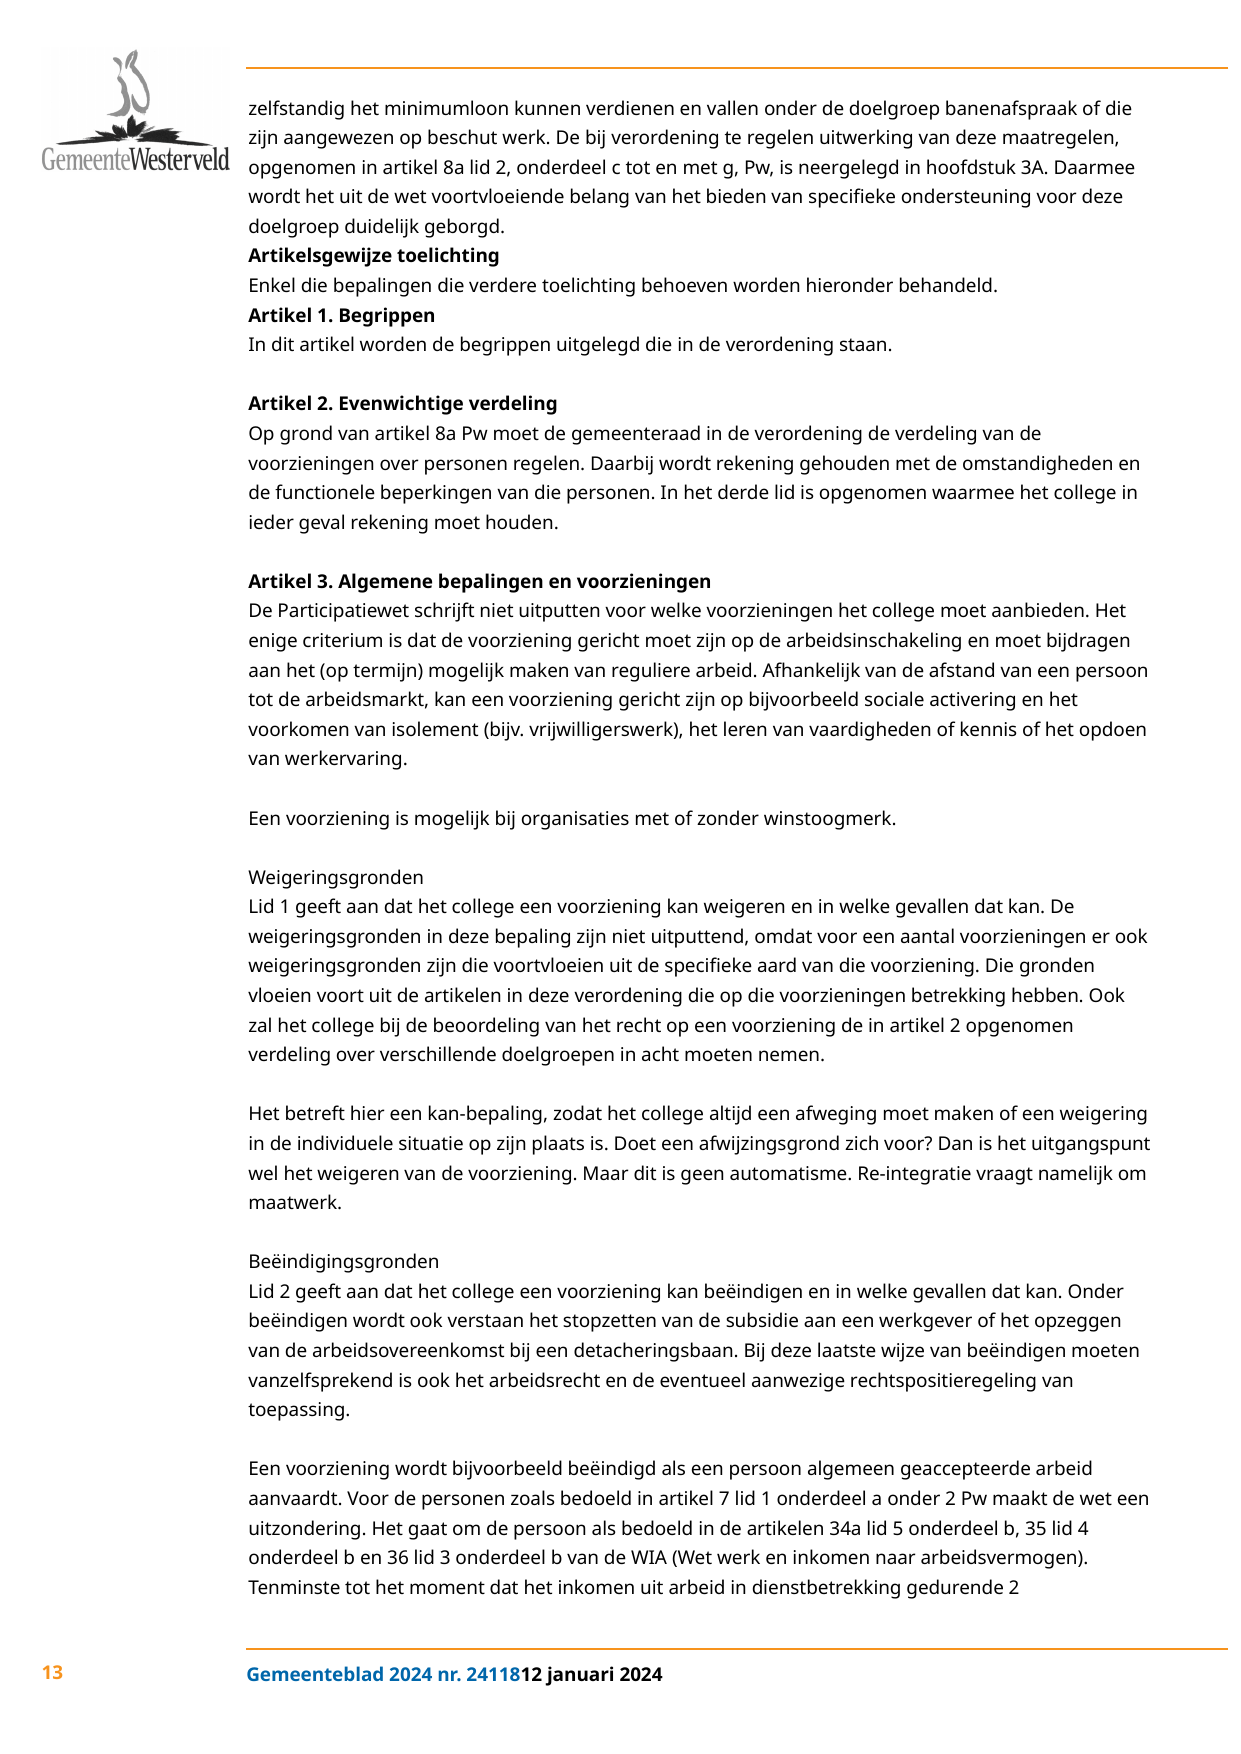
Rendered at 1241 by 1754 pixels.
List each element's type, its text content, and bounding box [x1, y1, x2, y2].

text Op grond van artikel 8a Pw moet de gemeenteraad in de verordening de verdeling van de voorzieningen over personen regelen. Daarbij wordt rekening gehouden met de omstandigheden en de functionele beperkingen van die personen. In het derde lid is opgenomen waarmee het college in ieder geval rekening moet houden. [248, 420, 1152, 535]
text Lid 2 geeft aan dat het college een voorziening kan beëindigen en in welke gevallen dat kan. Onder beëindigen wordt ook verstaan het stopzetten van de subsidie aan een werkgever of het opzeggen van de arbeidsovereenkomst bij een detacheringsbaan. Bij deze laatste wijze van beëindigen moeten vanzelfsprekend is ook het arbeidsrecht en de eventueel aanwezige rechtspositieregeling van toepassing. [248, 1278, 1152, 1422]
text Enkel die bepalingen die verdere toelichting behoeven worden hieronder behandeld. [248, 272, 1152, 298]
text Het betreft hier een kan-bepaling, zodat het college altijd een afweging moet maken of een weigering in de individuele situatie op zijn plaats is. Doet een afwijzingsgrond zich voor? Dan is het uitgangspunt wel het weigeren van de voorziening. Maar dit is geen automatisme. Re-integratie vraagt namelijk om maatwerk. [248, 1101, 1152, 1215]
text Beëindigingsgronden [248, 1248, 1152, 1274]
text De Participatiewet schrijft niet uitputten voor welke voorzieningen het college moet aanbieden. Het enige criterium is dat de voorziening gericht moet zijn op de arbeidsinschakeling en moet bijdragen aan het (op termijn) mogelijk maken van reguliere arbeid. Afhankelijk van de afstand van een persoon tot de arbeidsmarkt, kan een voorziening gericht zijn op bijvoorbeeld sociale activering en het voorkomen van isolement (bijv. vrijwilligerswerk), het leren van vaardigheden of kennis of het opdoen van werkervaring. [248, 598, 1152, 771]
text Een voorziening wordt bijvoorbeeld beëindigd als een persoon algemeen geaccepteerde arbeid aanvaardt. Voor de personen zoals bedoeld in artikel 7 lid 1 onderdeel a onder 2 Pw maakt de wet een uitzondering. Het gaat om de persoon als bedoeld in de artikelen 34a lid 5 onderdeel b, 35 lid 4 onderdeel b en 36 lid 3 onderdeel b van de WIA (Wet werk en inkomen naar arbeidsvermogen). Tenminste tot het moment dat het inkomen uit arbeid in dienstbetrekking gedurende 2 [248, 1456, 1152, 1600]
text Artikel 3. Algemene bepalingen en voorzieningen [248, 568, 1152, 594]
text Weigeringsgronden [248, 864, 1152, 890]
text Een voorziening is mogelijk bij organisaties met of zonder winstoogmerk. [248, 805, 1152, 831]
picture [41, 47, 231, 172]
text Artikel 1. Begrippen [248, 302, 1152, 328]
text In dit artikel worden de begrippen uitgelegd die in de verordening staan. [248, 331, 1152, 357]
text Artikelsgewijze toelichting [248, 243, 1152, 268]
text zelfstandig het minimumloon kunnen verdienen en vallen onder de doelgroep banenafspraak of die zijn aangewezen op beschut werk. De bij verordening te regelen uitwerking van deze maatregelen, opgenomen in artikel 8a lid 2, onderdeel c tot en met g, Pw, is neergelegd in hoofdstuk 3A. Daarmee wordt het uit de wet voortvloeiende belang van het bieden van specifieke ondersteuning voor deze doelgroep duidelijk geborgd. [248, 95, 1152, 239]
text Artikel 2. Evenwichtige verdeling [248, 391, 1152, 416]
text Lid 1 geeft aan dat het college een voorziening kan weigeren en in welke gevallen dat kan. De weigeringsgronden in deze bepaling zijn niet uitputtend, omdat voor een aantal voorzieningen er ook weigeringsgronden zijn die voortvloeien uit de specifieke aard van die voorziening. Die gronden vloeien voort uit de artikelen in deze verordening die op die voorzieningen betrekking hebben. Ook zal het college bij de beoordeling van het recht op een voorziening de in artikel 2 opgenomen verdeling over verschillende doelgroepen in acht moeten nemen. [248, 893, 1152, 1067]
